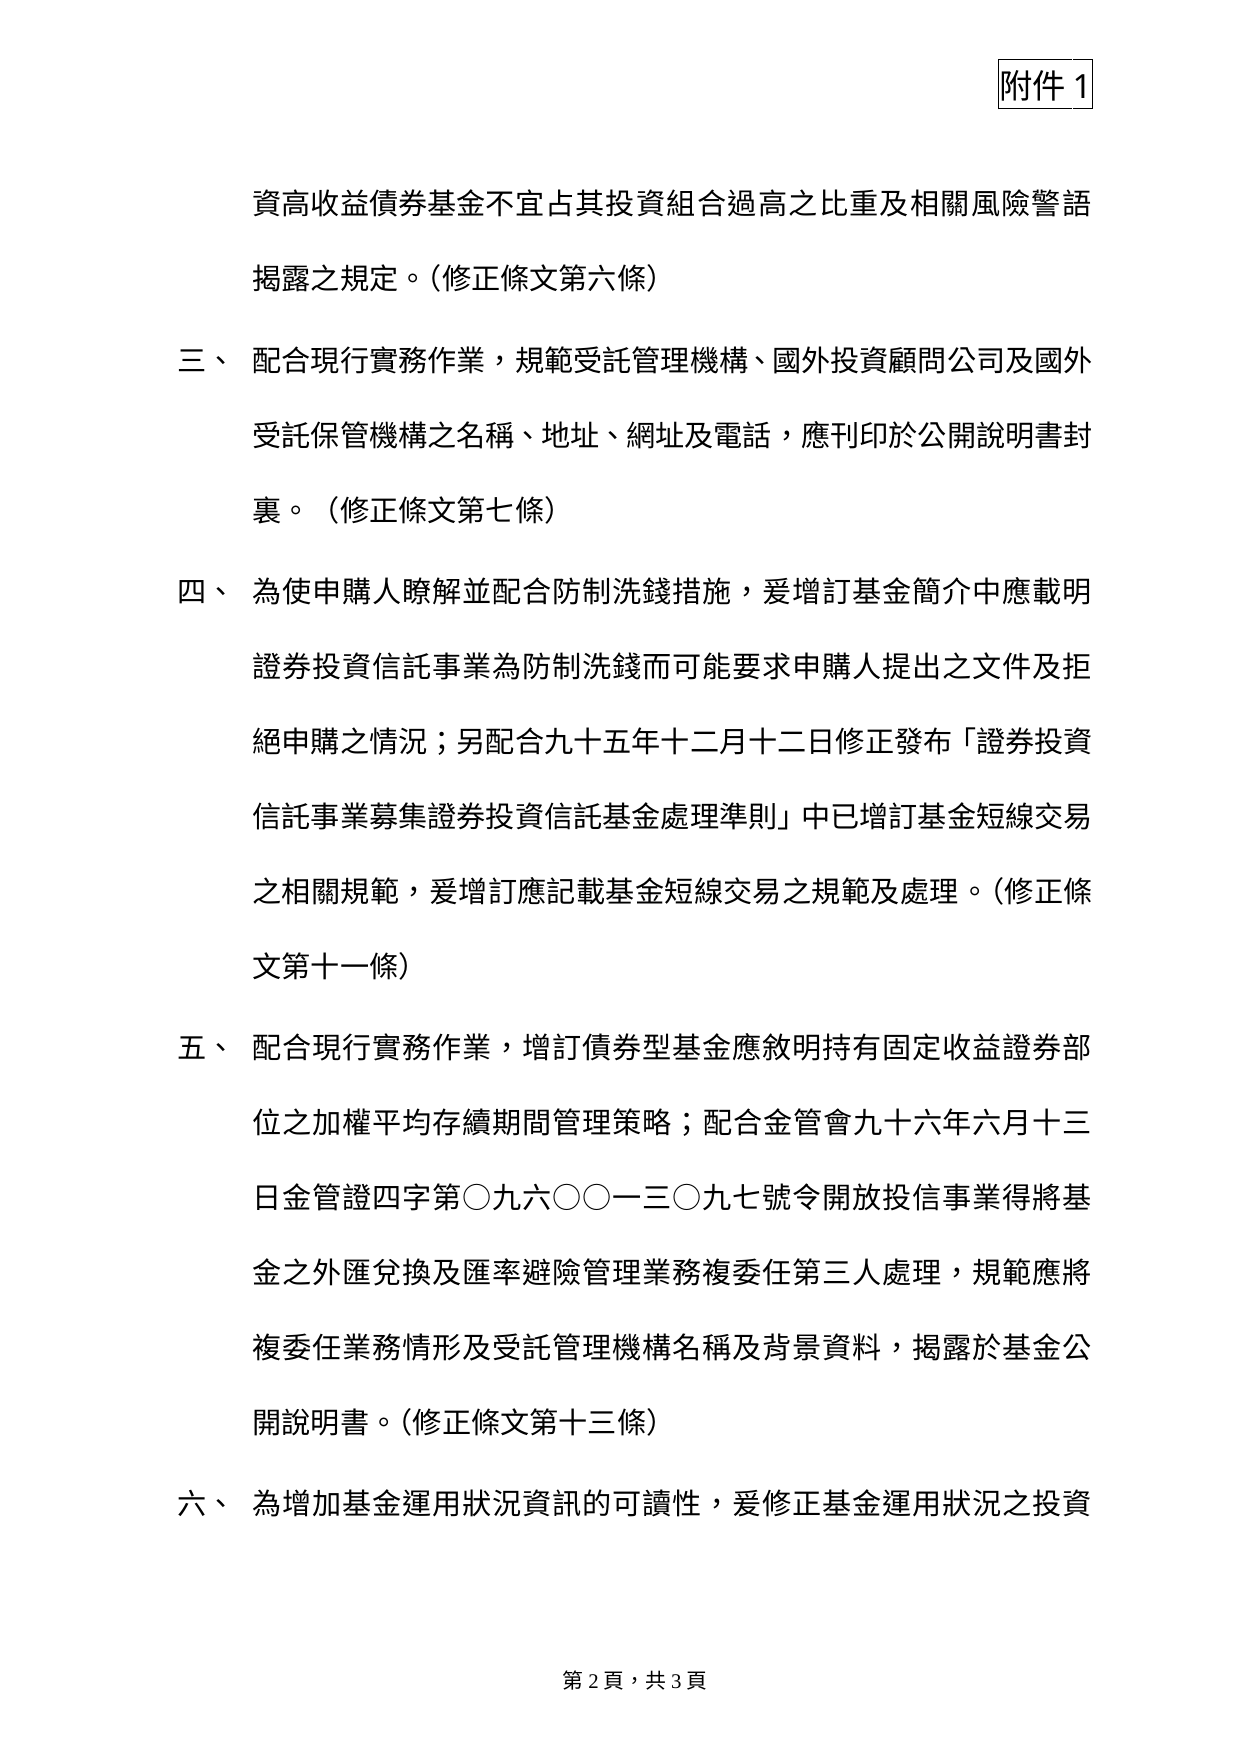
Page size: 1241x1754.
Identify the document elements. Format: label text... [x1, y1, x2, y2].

list 資高收益債券基金不宜占其投資組合過高之比重及相關風險警語揭露之規定。（修正條文第六條） [177, 164, 1092, 314]
list 配合現行實務作業，增訂債券型基金應敘明持有固定收益證券部位之加權平均存續期間管理策略；配合金管會九十六年六月十三日金管證四字第○九六○○一三○九七號令開放投信事業得將基金之外匯兌換及匯率避險管理業務複委任第三人處理，規範應將複委任業務情形及受託管理機構名稱及背景資料，揭露於基金公開說明書。（修正條文第十三條） [177, 1008, 1092, 1458]
list 為增加基金運用狀況資訊的可讀性，爰修正基金運用狀況之投資 [177, 1464, 1092, 1539]
list 為使申購人瞭解並配合防制洗錢措施，爰增訂基金簡介中應載明證券投資信託事業為防制洗錢而可能要求申購人提出之文件及拒絕申購之情況；另配合九十五年十二月十二日修正發布「證券投資信託事業募集證券投資信託基金處理準則」中已增訂基金短線交易之相關規範，爰增訂應記載基金短線交易之規範及處理。（修正條文第十一條） [177, 552, 1092, 1002]
list 配合現行實務作業，規範受託管理機構、國外投資顧問公司及國外受託保管機構之名稱、地址、網址及電話，應刊印於公開說明書封裏。（修正條文第七條） [177, 321, 1092, 546]
